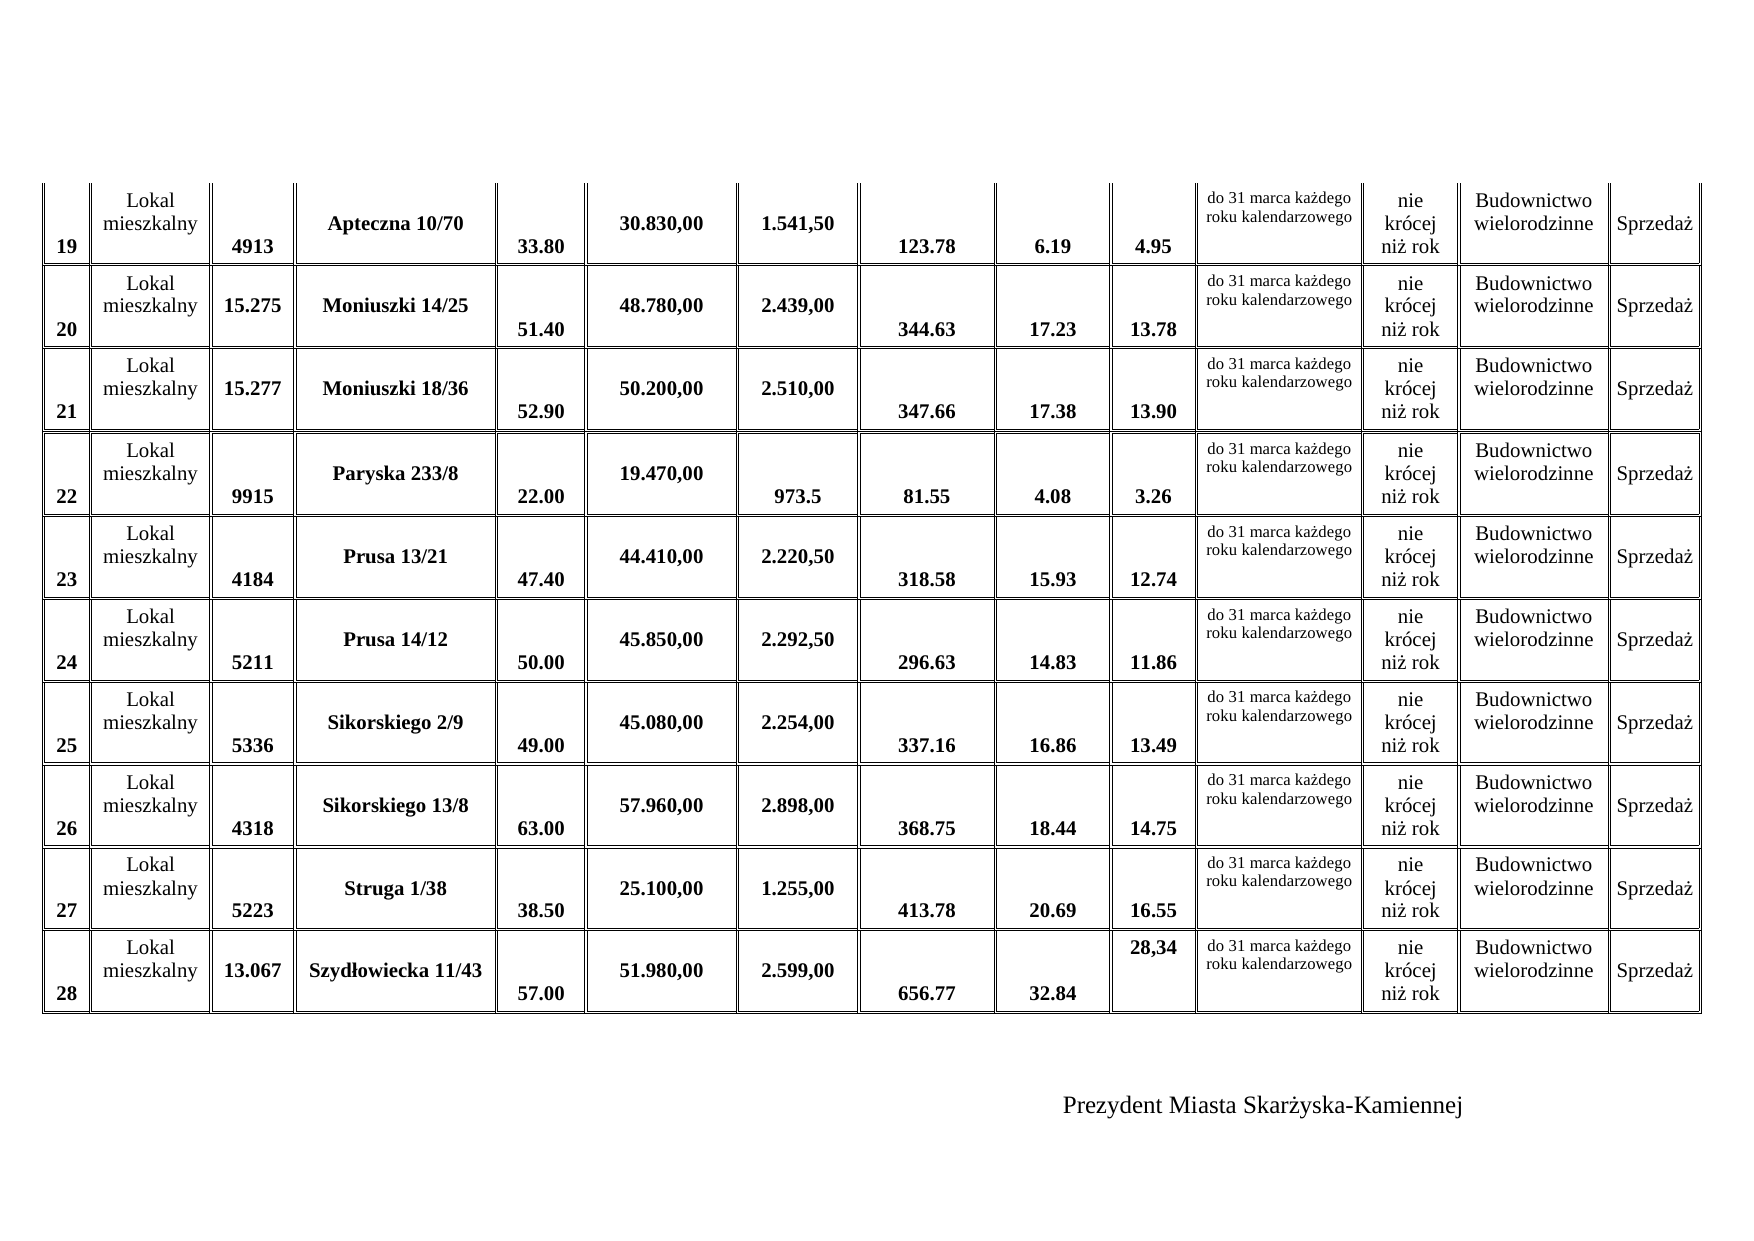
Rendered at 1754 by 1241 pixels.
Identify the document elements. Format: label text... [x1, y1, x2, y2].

table_cell 4,95 [1113, 183, 1195, 263]
table_cell do 31 marca każdego roku kalendarzowego [1198, 349, 1361, 429]
table_cell 2.898,00 [739, 766, 857, 845]
table_cell 24 [45, 600, 89, 680]
table_cell Lokal mieszkalny [92, 266, 209, 346]
table_cell 44.410,00 [588, 517, 736, 597]
table_cell do 31 marca każdego roku kalendarzowego [1198, 931, 1361, 1011]
table_cell 2.292,50 [739, 600, 857, 680]
table_cell Sikorskiego 13/8 [297, 766, 495, 845]
table_cell do 31 marca każdego roku kalendarzowego [1198, 600, 1361, 680]
table_cell 38,50 [498, 849, 584, 928]
table_cell 52,90 [498, 349, 584, 429]
table_cell Apteczna 10/70 [297, 183, 495, 263]
table_cell Lokal mieszkalny [92, 517, 209, 597]
table_cell 45.850,00 [588, 600, 736, 680]
table_cell 2.220,50 [739, 517, 857, 597]
table_cell Sprzedaż [1611, 683, 1699, 762]
text Prezydent Miasta Skarżyska-Kamiennej [71, 1092, 1680, 1119]
table_cell 413,78 [861, 849, 994, 928]
table_cell 4,08 [997, 434, 1109, 514]
table_cell 17,23 [997, 266, 1109, 346]
table_cell Sprzedaż [1611, 600, 1699, 680]
table_cell Budownictwo wielorodzinne [1461, 931, 1608, 1011]
table_cell nie krócej niż rok [1364, 517, 1457, 597]
table_cell 1.255,00 [739, 849, 857, 928]
table_cell 347,66 [861, 349, 994, 429]
table_cell 4184 [213, 517, 293, 597]
table_cell Lokal mieszkalny [92, 931, 209, 1011]
table_cell 19 [45, 183, 89, 263]
table_cell 5336 [213, 683, 293, 762]
table_cell 16,86 [997, 683, 1109, 762]
table_cell 33,80 [498, 183, 584, 263]
table_cell 2.599,00 [739, 931, 857, 1011]
table_cell 656,77 [861, 931, 994, 1011]
table_cell Budownictwo wielorodzinne [1461, 517, 1608, 597]
table_cell Sikorskiego 2/9 [297, 683, 495, 762]
table_cell 19.470,00 [588, 434, 736, 514]
table_cell 20,69 [997, 849, 1109, 928]
table_cell 318,58 [861, 517, 994, 597]
table_cell nie krócej niż rok [1364, 349, 1457, 429]
table_cell 28,34 [1113, 931, 1195, 1011]
table_cell 344,63 [861, 266, 994, 346]
table_cell 22 [45, 434, 89, 514]
table_cell nie krócej niż rok [1364, 434, 1457, 514]
table_cell nie krócej niż rok [1364, 266, 1457, 346]
table_cell 5211 [213, 600, 293, 680]
table_cell Budownictwo wielorodzinne [1461, 683, 1608, 762]
table_cell 81,55 [861, 434, 994, 514]
table_cell Struga 1/38 [297, 849, 495, 928]
table_cell 15.277 [213, 349, 293, 429]
table_cell 49,00 [498, 683, 584, 762]
table_cell 23 [45, 517, 89, 597]
table_cell nie krócej niż rok [1364, 683, 1457, 762]
table_cell 13.067 [213, 931, 293, 1011]
table_cell Sprzedaż [1611, 266, 1699, 346]
table_cell Sprzedaż [1611, 931, 1699, 1011]
table_cell 14,83 [997, 600, 1109, 680]
table_cell Moniuszki 18/36 [297, 349, 495, 429]
table_cell Lokal mieszkalny [92, 600, 209, 680]
table_cell 51.980,00 [588, 931, 736, 1011]
table_cell Sprzedaż [1611, 849, 1699, 928]
table_cell Moniuszki 14/25 [297, 266, 495, 346]
table_cell 4913 [213, 183, 293, 263]
table_cell 2.254,00 [739, 683, 857, 762]
table_cell 18,44 [997, 766, 1109, 845]
table_cell 48.780,00 [588, 266, 736, 346]
table_cell 50.200,00 [588, 349, 736, 429]
table_cell 26 [45, 766, 89, 845]
table_cell Lokal mieszkalny [92, 183, 209, 263]
table_cell Prusa 14/12 [297, 600, 495, 680]
table_cell 296,63 [861, 600, 994, 680]
table_cell Sprzedaż [1611, 183, 1699, 263]
table_cell 63,00 [498, 766, 584, 845]
table_cell Budownictwo wielorodzinne [1461, 849, 1608, 928]
table_cell 25.100,00 [588, 849, 736, 928]
table_cell 57,00 [498, 931, 584, 1011]
table_cell nie krócej niż rok [1364, 849, 1457, 928]
table_cell 13,90 [1113, 349, 1195, 429]
table_cell nie krócej niż rok [1364, 766, 1457, 845]
table_cell 47,40 [498, 517, 584, 597]
table_cell Budownictwo wielorodzinne [1461, 349, 1608, 429]
table_cell Lokal mieszkalny [92, 434, 209, 514]
table_cell Lokal mieszkalny [92, 849, 209, 928]
table_cell 51,40 [498, 266, 584, 346]
table_cell Lokal mieszkalny [92, 683, 209, 762]
table_cell Sprzedaż [1611, 349, 1699, 429]
table_cell Budownictwo wielorodzinne [1461, 766, 1608, 845]
table_cell 27 [45, 849, 89, 928]
table_cell do 31 marca każdego roku kalendarzowego [1198, 766, 1361, 845]
table_cell 45.080,00 [588, 683, 736, 762]
table_cell Paryska 233/8 [297, 434, 495, 514]
table_cell 368,75 [861, 766, 994, 845]
table_cell Budownictwo wielorodzinne [1461, 183, 1608, 263]
table_cell do 31 marca każdego roku kalendarzowego [1198, 183, 1361, 263]
table_cell 15.275 [213, 266, 293, 346]
table_cell 11,86 [1113, 600, 1195, 680]
table_cell Lokal mieszkalny [92, 349, 209, 429]
table_cell 28 [45, 931, 89, 1011]
table_cell 1.541,50 [739, 183, 857, 263]
table_cell 16,55 [1113, 849, 1195, 928]
table_cell 12,74 [1113, 517, 1195, 597]
table_cell 17,38 [997, 349, 1109, 429]
table_cell 15,93 [997, 517, 1109, 597]
table_cell 57.960,00 [588, 766, 736, 845]
table_cell 123,78 [861, 183, 994, 263]
table_cell 5223 [213, 849, 293, 928]
table_cell Prusa 13/21 [297, 517, 495, 597]
table_cell do 31 marca każdego roku kalendarzowego [1198, 434, 1361, 514]
table_cell 973,5 [739, 434, 857, 514]
table_cell 25 [45, 683, 89, 762]
table_cell do 31 marca każdego roku kalendarzowego [1198, 266, 1361, 346]
table_cell 20 [45, 266, 89, 346]
table_cell nie krócej niż rok [1364, 600, 1457, 680]
table_cell do 31 marca każdego roku kalendarzowego [1198, 517, 1361, 597]
table_cell Sprzedaż [1611, 434, 1699, 514]
table_cell 337,16 [861, 683, 994, 762]
table_cell Sprzedaż [1611, 517, 1699, 597]
table_cell Budownictwo wielorodzinne [1461, 600, 1608, 680]
table_cell Sprzedaż [1611, 766, 1699, 845]
table_cell 2.510,00 [739, 349, 857, 429]
table_cell Lokal mieszkalny [92, 766, 209, 845]
table_cell do 31 marca każdego roku kalendarzowego [1198, 683, 1361, 762]
table_cell nie krócej niż rok [1364, 931, 1457, 1011]
table_cell 50,00 [498, 600, 584, 680]
table_cell 30.830,00 [588, 183, 736, 263]
table_cell 4318 [213, 766, 293, 845]
table_cell 21 [45, 349, 89, 429]
table_cell 32,84 [997, 931, 1109, 1011]
table_cell do 31 marca każdego roku kalendarzowego [1198, 849, 1361, 928]
table_cell 13,78 [1113, 266, 1195, 346]
table_cell nie krócej niż rok [1364, 183, 1457, 263]
table_cell 9915 [213, 434, 293, 514]
table_cell Szydłowiecka 11/43 [297, 931, 495, 1011]
table_cell 14,75 [1113, 766, 1195, 845]
table_cell Budownictwo wielorodzinne [1461, 266, 1608, 346]
table_cell 2.439,00 [739, 266, 857, 346]
table_cell 22,00 [498, 434, 584, 514]
table_cell 6,19 [997, 183, 1109, 263]
table_cell Budownictwo wielorodzinne [1461, 434, 1608, 514]
table_cell 3,26 [1113, 434, 1195, 514]
table_cell 13,49 [1113, 683, 1195, 762]
